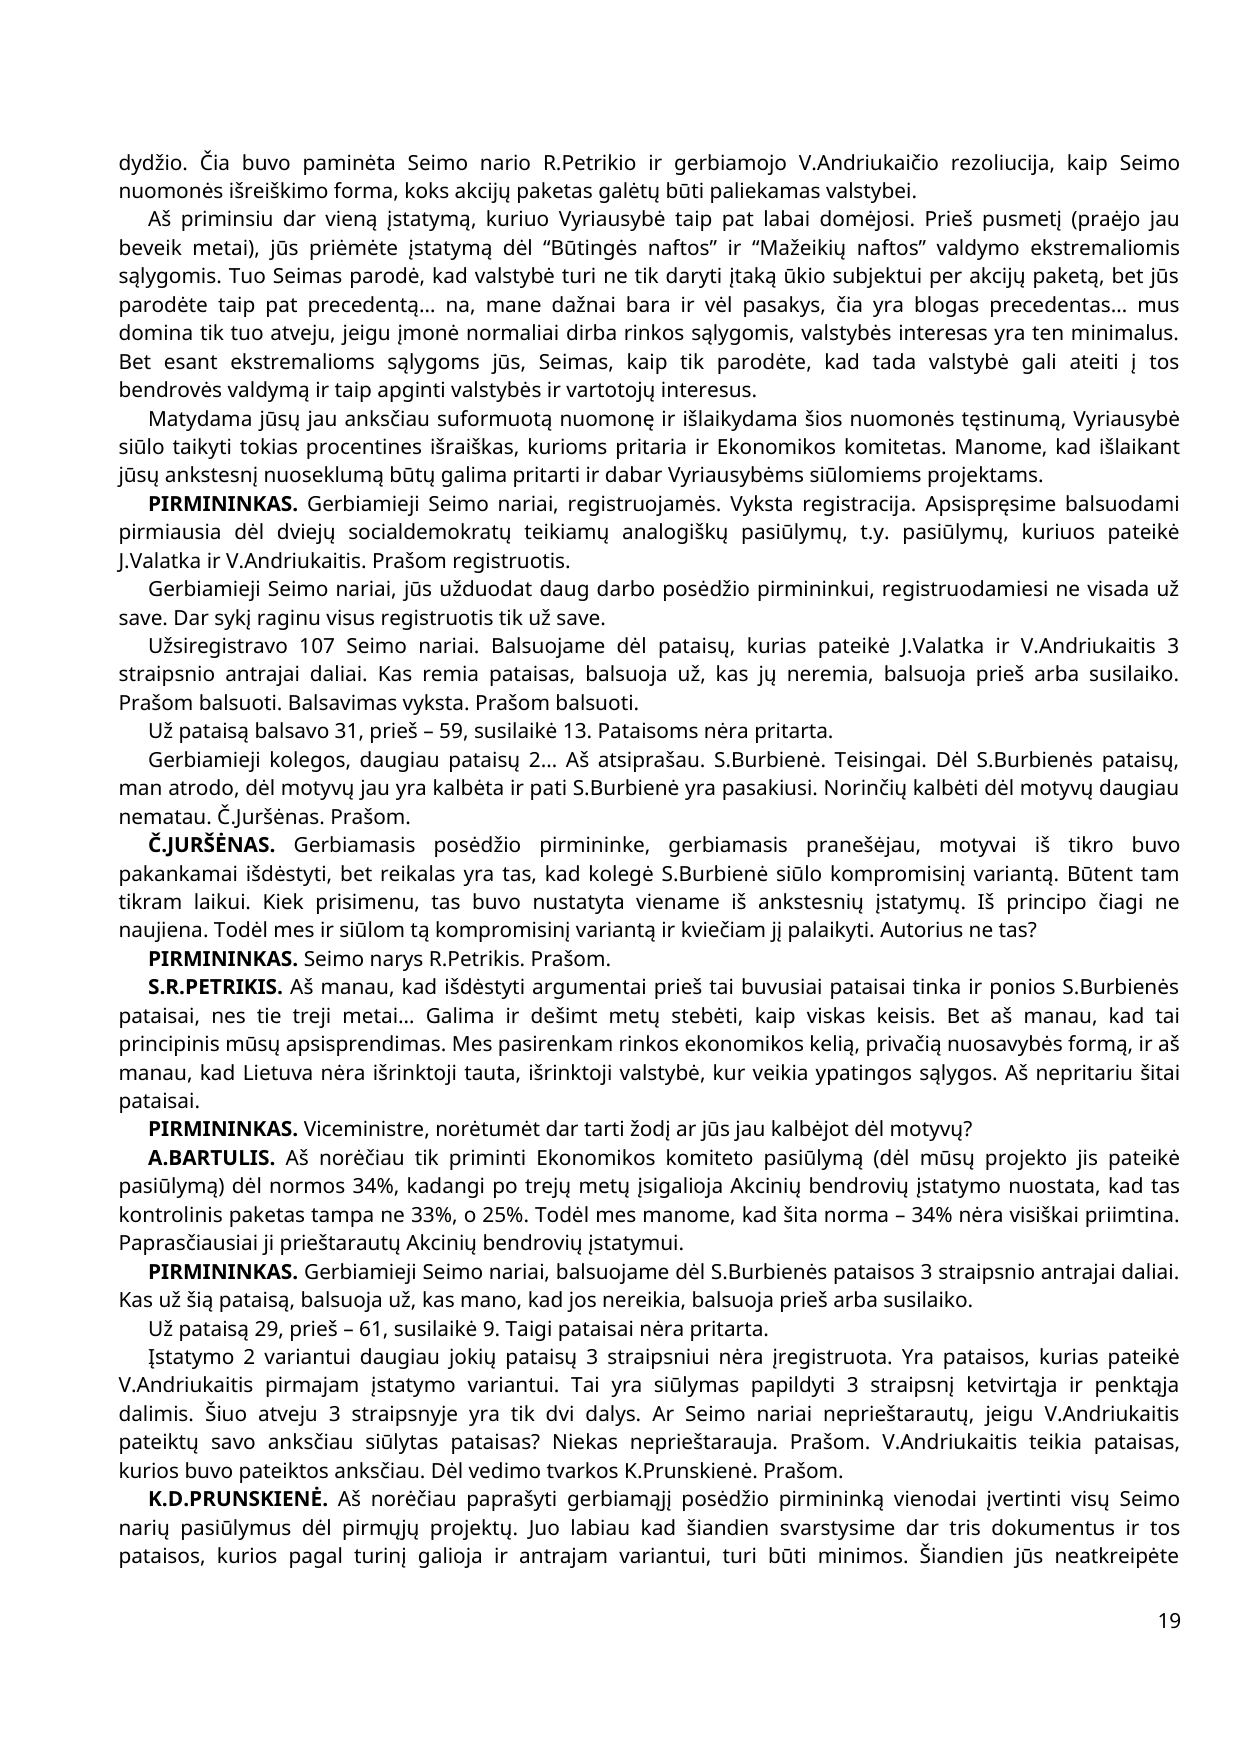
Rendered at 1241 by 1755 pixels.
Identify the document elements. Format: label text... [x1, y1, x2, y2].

text A.BARTULIS. Aš norėčiau tik priminti Ekonomikos komiteto pasiūlymą (dėl mūsų projekto jis pateikė pasiūlymą) dėl normos 34%, kadangi po trejų metų įsigalioja Akcinių bendrovių įstatymo nuostata, kad tas kontrolinis paketas tampa ne 33%, o 25%. Todėl mes manome, kad šita norma – 34% nėra visiškai priimtina. Paprasčiausiai ji prieštarautų Akcinių bendrovių įstatymui. [118, 1143, 1181, 1257]
text Aš priminsiu dar vieną įstatymą, kuriuo Vyriausybė taip pat labai domėjosi. Prieš pusmetį (praėjo jau beveik metai), jūs priėmėte įstatymą dėl “Būtingės naftos” ir “Mažeikių naftos” valdymo ekstremaliomis sąlygomis. Tuo Seimas parodė, kad valstybė turi ne tik daryti įtaką ūkio subjektui per akcijų paketą, bet jūs parodėte taip pat precedentą… na, mane dažnai bara ir vėl pasakys, čia yra blogas precedentas… mus domina tik tuo atveju, jeigu įmonė normaliai dirba rinkos sąlygomis, valstybės interesas yra ten minimalus. Bet esant ekstremalioms sąlygoms jūs, Seimas, kaip tik parodėte, kad tada valstybė gali ateiti į tos bendrovės valdymą ir taip apginti valstybės ir vartotojų interesus. [118, 204, 1181, 404]
text Užsiregistravo 107 Seimo nariai. Balsuojame dėl pataisų, kurias pateikė J.Valatka ir V.Andriukaitis 3 straipsnio antrajai daliai. Kas remia pataisas, balsuoja už, kas jų neremia, balsuoja prieš arba susilaiko. Prašom balsuoti. Balsavimas vyksta. Prašom balsuoti. [118, 631, 1181, 716]
text Už pataisą balsavo 31, prieš – 59, susilaikė 13. Pataisoms nėra pritarta. [118, 716, 1181, 745]
text Gerbiamieji kolegos, daugiau pataisų 2… Aš atsiprašau. S.Burbienė. Teisingai. Dėl S.Burbienės pataisų, man atrodo, dėl motyvų jau yra kalbėta ir pati S.Burbienė yra pasakiusi. Norinčių kalbėti dėl motyvų daugiau nematau. Č.Juršėnas. Prašom. [118, 745, 1181, 830]
text PIRMININKAS. Gerbiamieji Seimo nariai, registruojamės. Vyksta registracija. Apsispręsime balsuodami pirmiausia dėl dviejų socialdemokratų teikiamų analogiškų pasiūlymų, t.y. pasiūlymų, kuriuos pateikė J.Valatka ir V.Andriukaitis. Prašom registruotis. [118, 489, 1181, 574]
text Č.JURŠĖNAS. Gerbiamasis posėdžio pirmininke, gerbiamasis pranešėjau, motyvai iš tikro buvo pakankamai išdėstyti, bet reikalas yra tas, kad kolegė S.Burbienė siūlo kompromisinį variantą. Būtent tam tikram laikui. Kiek prisimenu, tas buvo nustatyta viename iš ankstesnių įstatymų. Iš principo čiagi ne naujiena. Todėl mes ir siūlom tą kompromisinį variantą ir kviečiam jį palaikyti. Autorius ne tas? [118, 830, 1181, 944]
text Įstatymo 2 variantui daugiau jokių pataisų 3 straipsniui nėra įregistruota. Yra pataisos, kurias pateikė V.Andriukaitis pirmajam įstatymo variantui. Tai yra siūlymas papildyti 3 straipsnį ketvirtąja ir penktąja dalimis. Šiuo atveju 3 straipsnyje yra tik dvi dalys. Ar Seimo nariai neprieštarautų, jeigu V.Andriukaitis pateiktų savo anksčiau siūlytas pataisas? Niekas neprieštarauja. Prašom. V.Andriukaitis teikia pataisas, kurios buvo pateiktos anksčiau. Dėl vedimo tvarkos K.Prunskienė. Prašom. [118, 1342, 1181, 1484]
text K.D.PRUNSKIENĖ. Aš norėčiau paprašyti gerbiamąjį posėdžio pirmininką vienodai įvertinti visų Seimo narių pasiūlymus dėl pirmųjų projektų. Juo labiau kad šiandien svarstysime dar tris dokumentus ir tos pataisos, kurios pagal turinį galioja ir antrajam variantui, turi būti minimos. Šiandien jūs neatkreipėte [118, 1484, 1181, 1569]
text S.R.PETRIKIS. Aš manau, kad išdėstyti argumentai prieš tai buvusiai pataisai tinka ir ponios S.Burbienės pataisai, nes tie treji metai… Galima ir dešimt metų stebėti, kaip viskas keisis. Bet aš manau, kad tai principinis mūsų apsisprendimas. Mes pasirenkam rinkos ekonomikos kelią, privačią nuosavybės formą, ir aš manau, kad Lietuva nėra išrinktoji tauta, išrinktoji valstybė, kur veikia ypatingos sąlygos. Aš nepritariu šitai pataisai. [118, 972, 1181, 1114]
text Už pataisą 29, prieš – 61, susilaikė 9. Taigi pataisai nėra pritarta. [118, 1314, 1181, 1342]
text PIRMININKAS. Seimo narys R.Petrikis. Prašom. [118, 944, 1181, 972]
text Gerbiamieji Seimo nariai, jūs užduodat daug darbo posėdžio pirmininkui, registruodamiesi ne visada už save. Dar sykį raginu visus registruotis tik už save. [118, 574, 1181, 631]
text PIRMININKAS. Viceministre, norėtumėt dar tarti žodį ar jūs jau kalbėjot dėl motyvų? [118, 1114, 1181, 1143]
text dydžio. Čia buvo paminėta Seimo nario R.Petrikio ir gerbiamojo V.Andriukaičio rezoliucija, kaip Seimo nuomonės išreiškimo forma, koks akcijų paketas galėtų būti paliekamas valstybei. [118, 148, 1181, 204]
text Matydama jūsų jau anksčiau suformuotą nuomonę ir išlaikydama šios nuomonės tęstinumą, Vyriausybė siūlo taikyti tokias procentines išraiškas, kurioms pritaria ir Ekonomikos komitetas. Manome, kad išlaikant jūsų ankstesnį nuoseklumą būtų galima pritarti ir dabar Vyriausybėms siūlomiems projektams. [118, 404, 1181, 489]
text PIRMININKAS. Gerbiamieji Seimo nariai, balsuojame dėl S.Burbienės pataisos 3 straipsnio antrajai daliai. Kas už šią pataisą, balsuoja už, kas mano, kad jos nereikia, balsuoja prieš arba susilaiko. [118, 1257, 1181, 1314]
